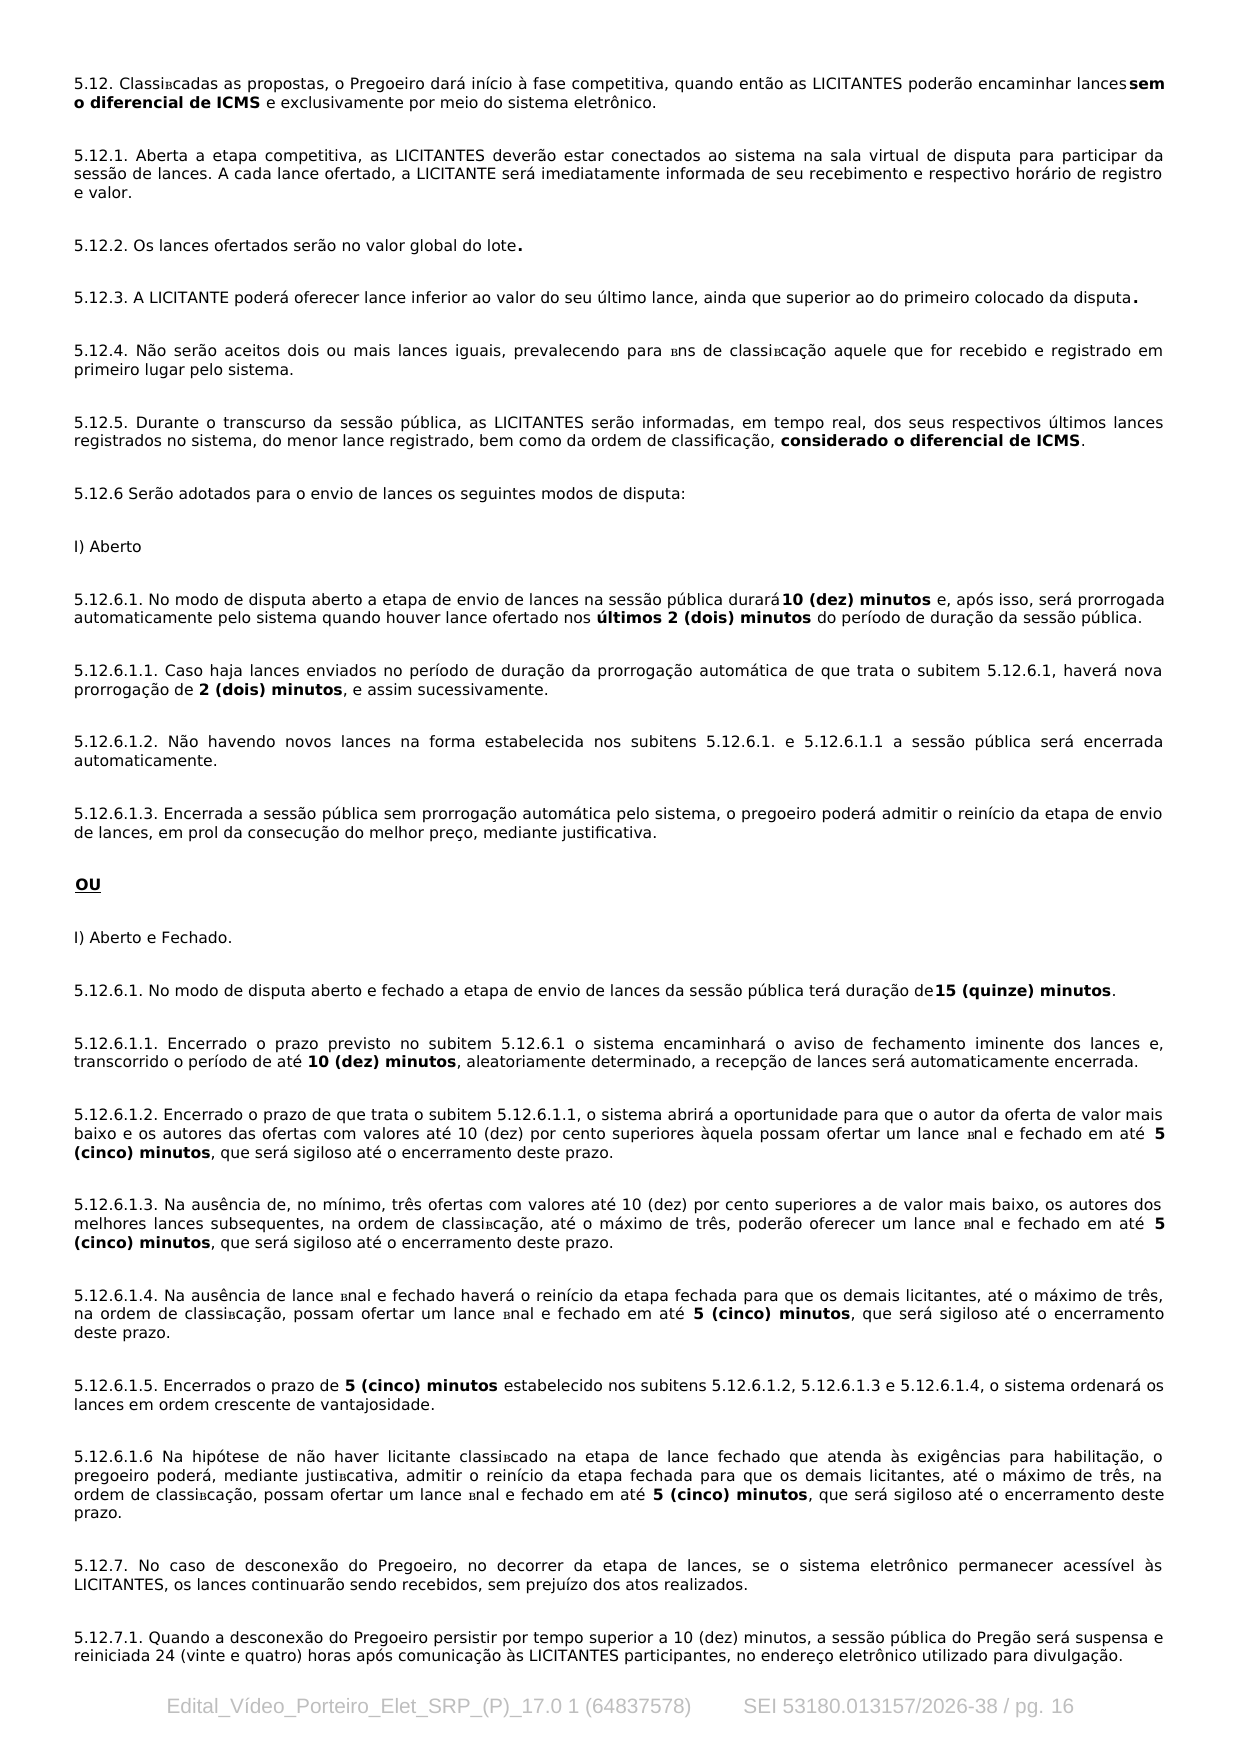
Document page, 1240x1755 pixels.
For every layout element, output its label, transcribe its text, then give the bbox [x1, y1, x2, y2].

text 5.12.6.1. No modo de disputa aberto a etapa de envio de lances na sessão pública durará10 (dez) minutos e, após isso, será prorrogada automaticamente pelo sistema quando houver lance ofertado nos últimos 2 (dois) minutos do período de duração da sessão pública. [74, 590, 1165, 627]
text 5.12.6.1. No modo de disputa aberto e fechado a etapa de envio de lances da sessão pública terá duração de15 (quinze) minutos. [74, 982, 1165, 1000]
text 5.12.6.1.3. Encerrada a sessão pública sem prorrogação automática pelo sistema, o pregoeiro poderá admitir o reinício da etapa de envio de lances, em prol da consecução do melhor preço, mediante justificativa. [74, 805, 1165, 842]
text 5.12.6.1.4. Na ausência de lance nal e fechado haverá o reinício da etapa fechada para que os demais licitantes, até o máximo de três, na ordem de classicação, possam ofertar um lance nal e fechado em até 5 (cinco) minutos, que será sigiloso até o encerramento deste prazo. [74, 1286, 1165, 1342]
text 5.12.3. A LICITANTE poderá oferecer lance inferior ao valor do seu último lance, ainda que superior ao do primeiro colocado da disputa. [74, 289, 1165, 308]
text 5.12.6.1.2. Não havendo novos lances na forma estabelecida nos subitens 5.12.6.1. e 5.12.6.1.1 a sessão pública será encerrada automaticamente. [74, 733, 1165, 770]
text 5.12.7. No caso de desconexão do Pregoeiro, no decorrer da etapa de lances, se o sistema eletrônico permanecer acessível às LICITANTES, os lances continuarão sendo recebidos, sem prejuízo dos atos realizados. [74, 1557, 1165, 1594]
text OU [75, 876, 1183, 894]
text 5.12.6 Serão adotados para o envio de lances os seguintes modos de disputa: [74, 485, 1165, 503]
text 5.12.5. Durante o transcurso da sessão pública, as LICITANTES serão informadas, em tempo real, dos seus respectivos últimos lances registrados no sistema, do menor lance registrado, bem como da ordem de classificação, considerado o diferencial de ICMS. [74, 413, 1165, 451]
text I) Aberto [74, 538, 1165, 556]
text 5.12.4. Não serão aceitos dois ou mais lances iguais, prevalecendo para ns de classicação aquele que for recebido e registrado em primeiro lugar pelo sistema. [74, 342, 1165, 379]
text 5.12.1. Aberta a etapa competitiva, as LICITANTES deverão estar conectados ao sistema na sala virtual de disputa para participar da sessão de lances. A cada lance ofertado, a LICITANTE será imediatamente informada de seu recebimento e respectivo horário de registro e valor. [74, 146, 1165, 202]
text 5.12.6.1.6 Na hipótese de não haver licitante classicado na etapa de lance fechado que atenda às exigências para habilitação, o pregoeiro poderá, mediante justicativa, admitir o reinício da etapa fechada para que os demais licitantes, até o máximo de três, na ordem de classicação, possam ofertar um lance nal e fechado em até 5 (cinco) minutos, que será sigiloso até o encerramento deste prazo. [74, 1448, 1165, 1523]
text I) Aberto e Fechado. [74, 929, 1165, 947]
text 5.12. Classicadas as propostas, o Pregoeiro dará início à fase competitiva, quando então as LICITANTES poderão encaminhar lancessem o diferencial de ICMS e exclusivamente por meio do sistema eletrônico. [74, 75, 1165, 112]
text 5.12.6.1.1. Encerrado o prazo previsto no subitem 5.12.6.1 o sistema encaminhará o aviso de fechamento iminente dos lances e, transcorrido o período de até 10 (dez) minutos, aleatoriamente determinado, a recepção de lances será automaticamente encerrada. [74, 1034, 1165, 1072]
text 5.12.6.1.2. Encerrado o prazo de que trata o subitem 5.12.6.1.1, o sistema abrirá a oportunidade para que o autor da oferta de valor mais baixo e os autores das ofertas com valores até 10 (dez) por cento superiores àquela possam ofertar um lance nal e fechado em até 5 (cinco) minutos, que será sigiloso até o encerramento deste prazo. [74, 1106, 1165, 1162]
text 5.12.6.1.3. Na ausência de, no mínimo, três ofertas com valores até 10 (dez) por cento superiores a de valor mais baixo, os autores dos melhores lances subsequentes, na ordem de classicação, até o máximo de três, poderão oferecer um lance nal e fechado em até 5 (cinco) minutos, que será sigiloso até o encerramento deste prazo. [74, 1196, 1165, 1252]
text 5.12.6.1.5. Encerrados o prazo de 5 (cinco) minutos estabelecido nos subitens 5.12.6.1.2, 5.12.6.1.3 e 5.12.6.1.4, o sistema ordenará os lances em ordem crescente de vantajosidade. [74, 1377, 1165, 1414]
text 5.12.6.1.1. Caso haja lances enviados no período de duração da prorrogação automática de que trata o subitem 5.12.6.1, haverá nova prorrogação de 2 (dois) minutos, e assim sucessivamente. [74, 662, 1165, 699]
text 5.12.7.1. Quando a desconexão do Pregoeiro persistir por tempo superior a 10 (dez) minutos, a sessão pública do Pregão será suspensa e reiniciada 24 (vinte e quatro) horas após comunicação às LICITANTES participantes, no endereço eletrônico utilizado para divulgação. [74, 1628, 1165, 1666]
text 5.12.2. Os lances ofertados serão no valor global do lote. [74, 237, 1165, 255]
